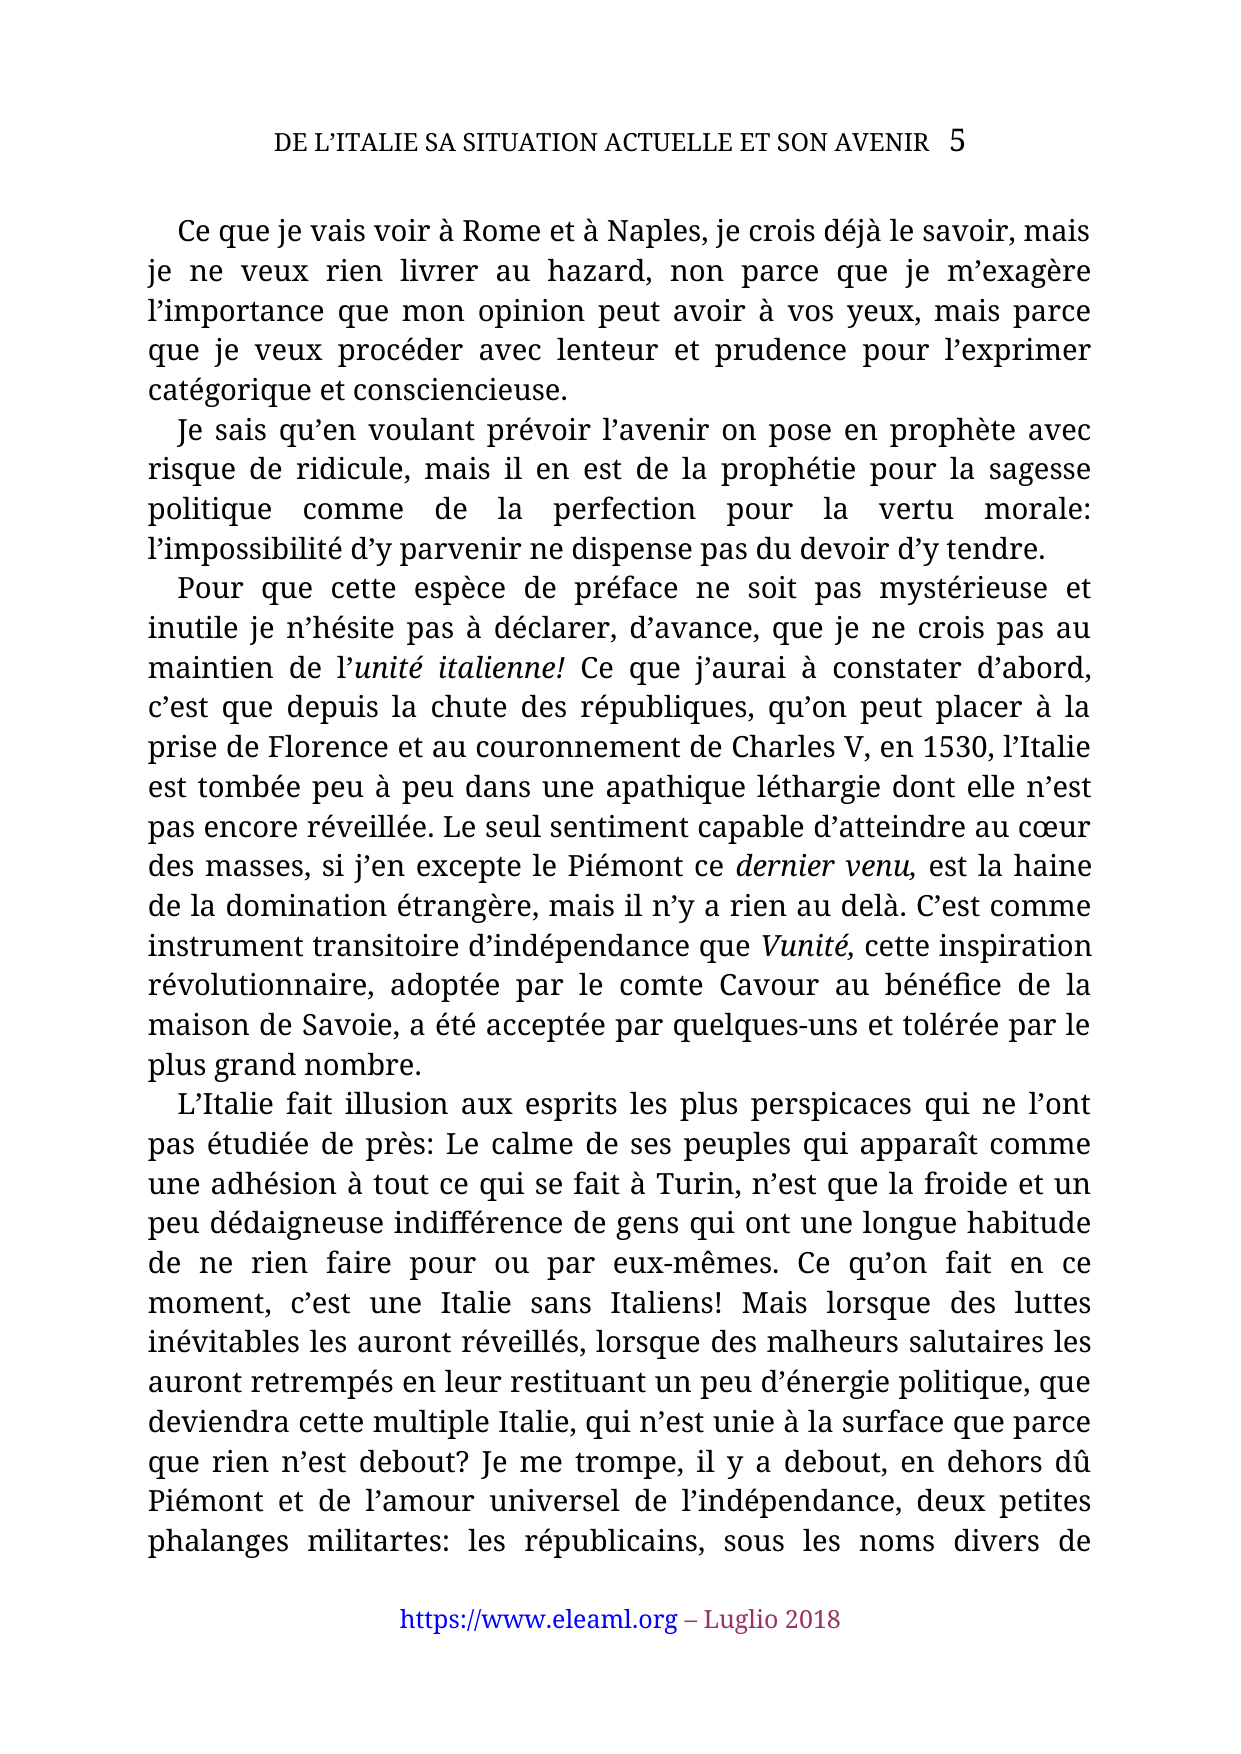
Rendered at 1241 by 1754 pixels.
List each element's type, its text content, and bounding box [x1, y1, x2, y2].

text Je sais qu’en voulant prévoir l’avenir on pose en prophète avec risque de ridicule, mais il en est de la prophétie pour la sagesse politique comme de la perfection pour la vertu morale: l’impossibilité d’y parvenir ne dispense pas du devoir d’y tendre. [148, 409, 1093, 568]
text Ce que je vais voir à Rome et à Naples, je crois déjà le savoir, mais je ne veux rien livrer au hazard, non parce que je m’exagère l’importance que mon opinion peut avoir à vos yeux, mais parce que je veux procéder avec lenteur et prudence pour l’exprimer catégorique et consciencieuse. [148, 211, 1093, 409]
text Pour que cette espèce de préface ne soit pas mystérieuse et inutile je n’hésite pas à déclarer, d’avance, que je ne crois pas au maintien de l’unité italienne! Ce que j’aurai à constater d’abord, c’est que depuis la chute des républiques, qu’on peut placer à la prise de Florence et au couronnement de Charles V, en 1530, l’Italie est tombée peu à peu dans une apathique léthargie dont elle n’est pas encore réveillée. Le seul sentiment capable d’atteindre au cœur des masses, si j’en excepte le Piémont ce dernier venu, est la haine de la domination étrangère, mais il n’y a rien au delà. C’est comme instrument transitoire d’indépendance que Vunité, cette inspiration révolutionnaire, adoptée par le comte Cavour au bénéfice de la maison de Savoie, a été acceptée par quelques-uns et tolérée par le plus grand nombre. [148, 568, 1093, 1084]
text L’Italie fait illusion aux esprits les plus perspicaces qui ne l’ont pas étudiée de près: Le calme de ses peuples qui apparaît comme une adhésion à tout ce qui se fait à Turin, n’est que la froide et un peu dédaigneuse indifférence de gens qui ont une longue habitude de ne rien faire pour ou par eux-mêmes. Ce qu’on fait en ce moment, c’est une Italie sans Italiens! Mais lorsque des luttes inévitables les auront réveillés, lorsque des malheurs salutaires les auront retrempés en leur restituant un peu d’énergie politique, que deviendra cette multiple Italie, qui n’est unie à la surface que parce que rien n’est debout? Je me trompe, il y a debout, en dehors dû Piémont et de l’amour universel de l’indépendance, deux petites phalanges militartes: les républicains, sous les noms divers de [148, 1084, 1093, 1560]
